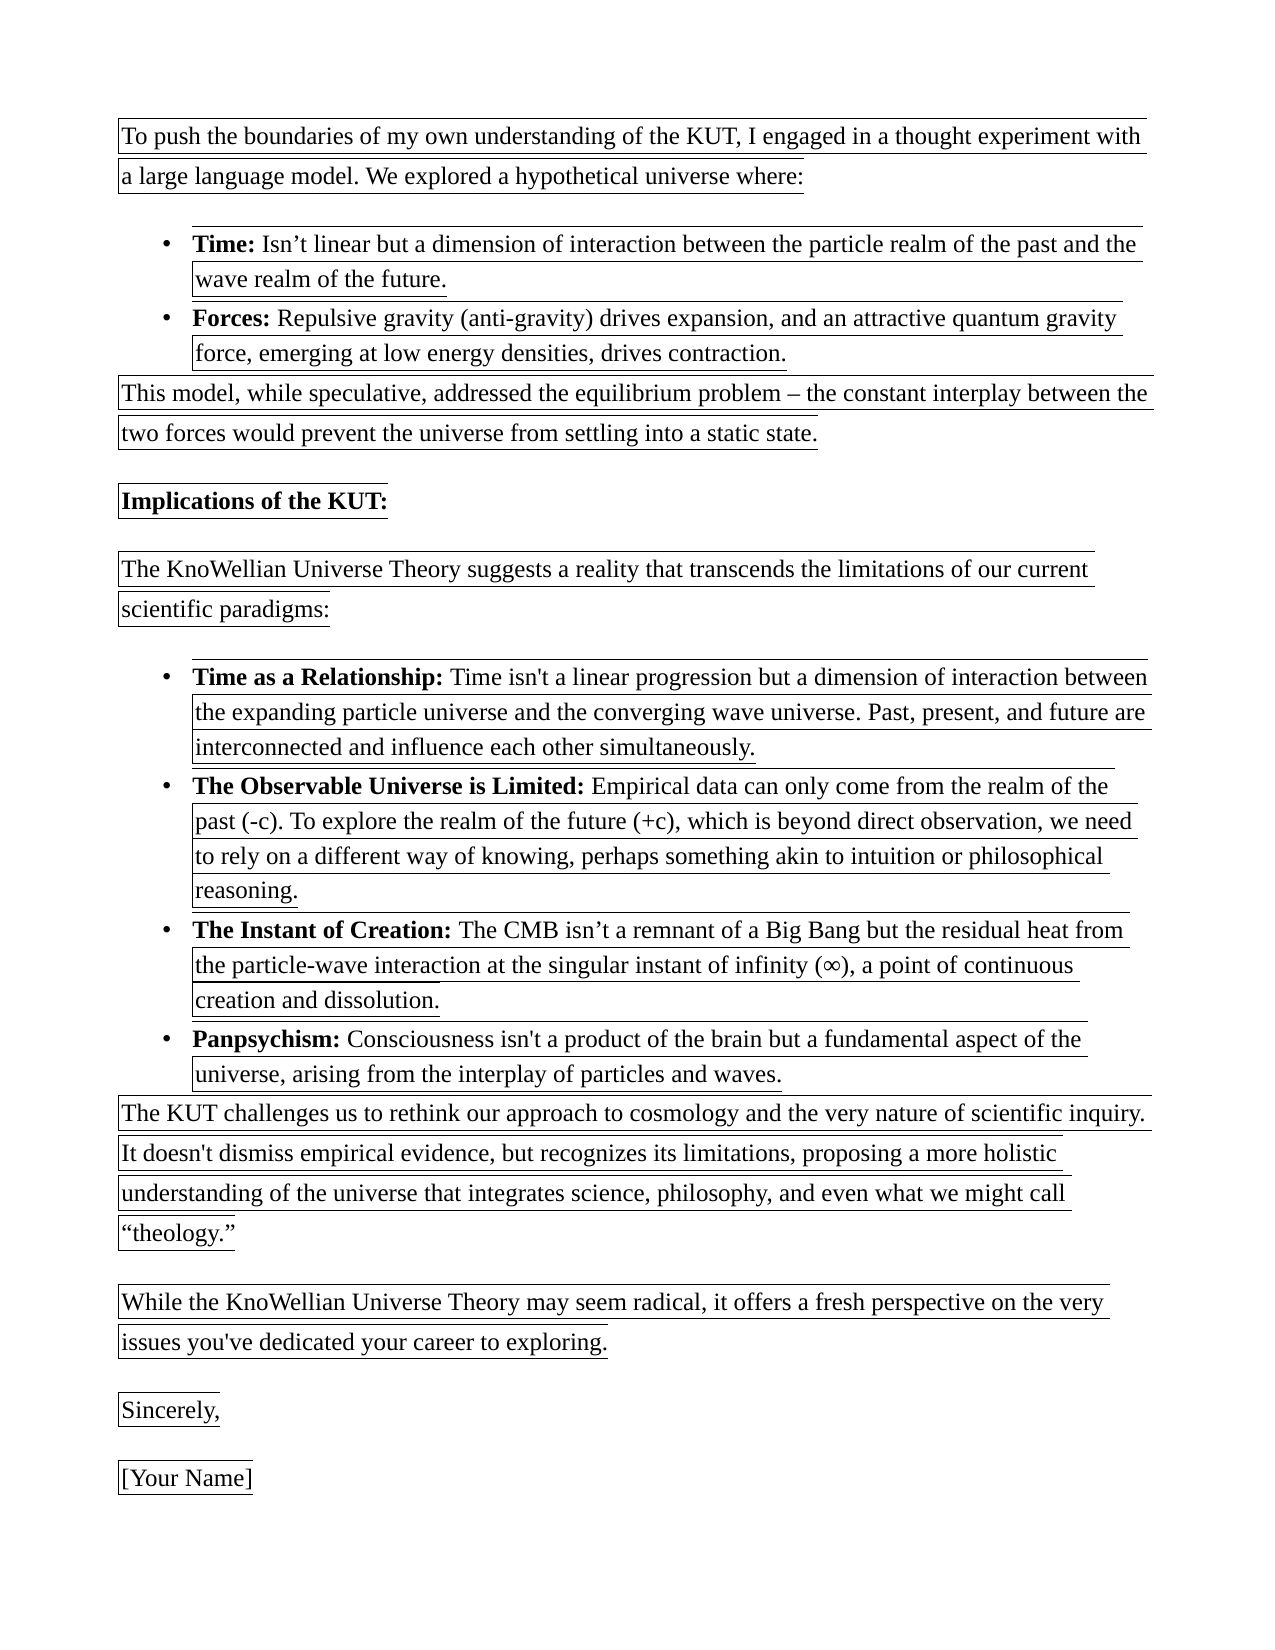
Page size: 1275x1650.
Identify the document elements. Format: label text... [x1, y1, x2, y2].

list Forces: Repulsive gravity (anti-gravity) drives expansion, and an attractive quantum gravity force, emerging at low energy densities, drives contraction. [162, 301, 1157, 370]
list The Instant of Creation: The CMB isn’t a remnant of a Big Bang but the residual heat from the particle-wave interaction at the singular instant of infinity (∞), a point of continuous creation and dissolution. [162, 912, 1157, 1016]
text Sincerely, [119, 1392, 1157, 1426]
list The Observable Universe is Limited: Empirical data can only come from the realm of the past (-c). To explore the realm of the future (+c), which is beyond direct observation, we need to rely on a different way of knowing, perhaps something akin to intuition or philosophical reasoning. [162, 768, 1157, 907]
text The KUT challenges us to rethink our approach to cosmology and the very nature of scientific inquiry. It doesn't dismiss empirical evidence, but recognizes its limitations, proposing a more holistic understanding of the universe that integrates science, philosophy, and even what we might call “theology.” [118, 1095, 1157, 1250]
text The KnoWellian Universe Theory suggests a reality that transcends the limitations of our current scientific paradigms: [118, 551, 1157, 626]
list Panpsychism: Consciousness isn't a product of the brain but a fundamental aspect of the universe, arising from the interplay of particles and waves. [162, 1021, 1157, 1091]
text This model, while speculative, addressed the equilibrium problem – the constant interplay between the two forces would prevent the universe from settling into a static state. [118, 375, 1157, 449]
list Time as a Relationship: Time isn't a linear progression but a dimension of interaction between the expanding particle universe and the converging wave universe. Past, present, and future are interconnected and influence each other simultaneously. [162, 659, 1157, 763]
list Time: Isn’t linear but a dimension of interaction between the particle realm of the past and the wave realm of the future. [162, 226, 1157, 296]
text [Your Name] [119, 1460, 1157, 1494]
text Implications of the KUT: [119, 483, 1157, 518]
text While the KnoWellian Universe Theory may seem radical, it offers a fresh perspective on the very issues you've dedicated your career to exploring. [118, 1283, 1157, 1358]
text To push the boundaries of my own understanding of the KUT, I engaged in a thought experiment with a large language model. We explored a hypothetical universe where: [118, 118, 1157, 193]
